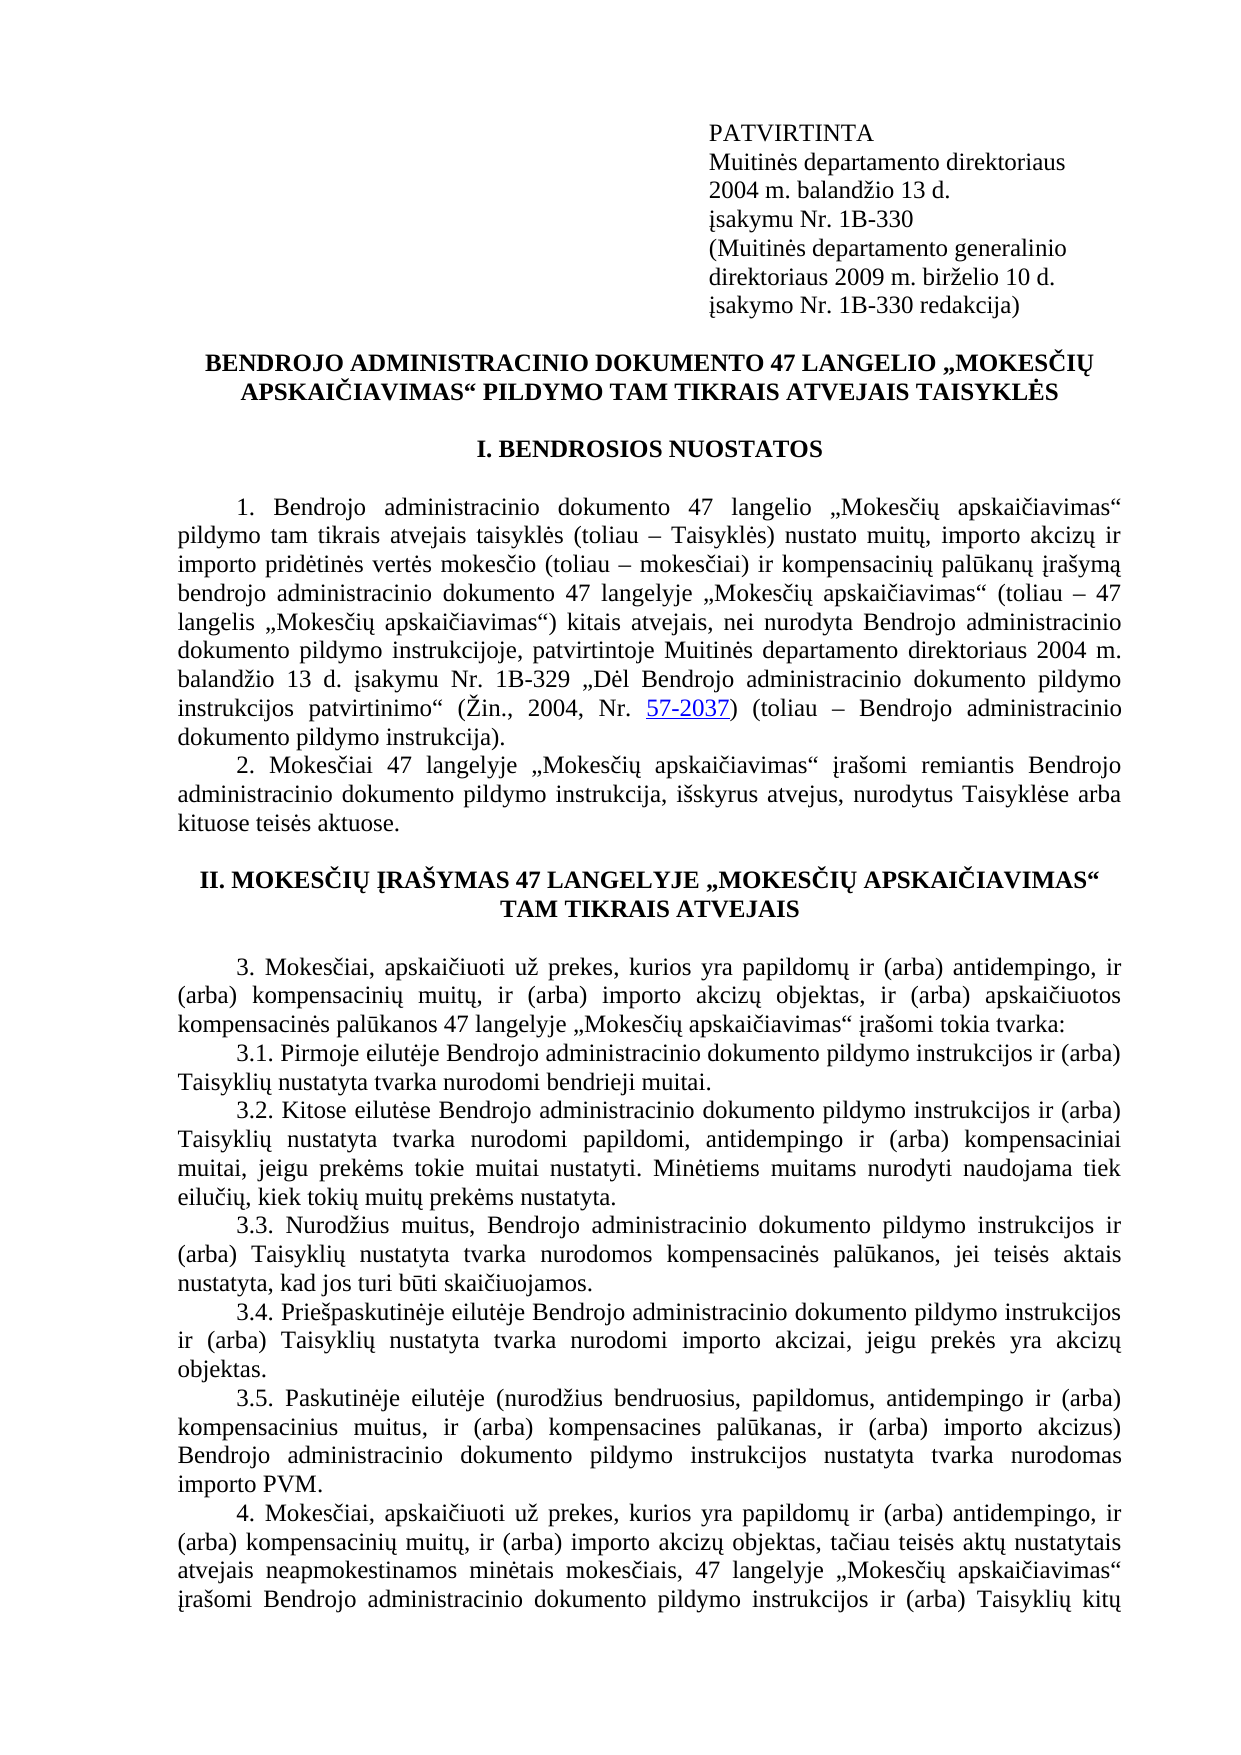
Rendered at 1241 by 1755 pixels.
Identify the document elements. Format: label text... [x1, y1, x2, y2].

text direktoriaus 2009 m. birželio 10 d. [177, 262, 1122, 291]
text 2004 m. balandžio 13 d. [177, 176, 1122, 204]
text 3. Mokesčiai, apskaičiuoti už prekes, kurios yra papildomų ir (arba) antidempingo, ir (arba) kompensacinių muitų, ir (arba) importo akcizų objektas, ir (arba) apskaičiuotos kompensacinės palūkanos 47 langelyje „Mokesčių apskaičiavimas“ įrašomi tokia tvarka: [177, 952, 1122, 1038]
text 2. Mokesčiai 47 langelyje „Mokesčių apskaičiavimas“ įrašomi remiantis Bendrojo administracinio dokumento pildymo instrukcija, išskyrus atvejus, nurodytus Taisyklėse arba kituose teisės aktuose. [177, 751, 1122, 837]
text Muitinės departamento direktoriaus [177, 147, 1122, 176]
text I. BENDROSIOS NUOSTATOS [177, 434, 1122, 463]
text 3.5. Paskutinėje eilutėje (nurodžius bendruosius, papildomus, antidempingo ir (arba) kompensacinius muitus, ir (arba) kompensacines palūkanas, ir (arba) importo akcizus) Bendrojo administracinio dokumento pildymo instrukcijos nustatyta tvarka nurodomas importo PVM. [177, 1383, 1122, 1498]
text 3.3. Nurodžius muitus, Bendrojo administracinio dokumento pildymo instrukcijos ir (arba) Taisyklių nustatyta tvarka nurodomos kompensacinės palūkanos, jei teisės aktais nustatyta, kad jos turi būti skaičiuojamos. [177, 1211, 1122, 1297]
text BENDROJO ADMINISTRACINIO DOKUMENTO 47 LANGELIO „MOKESČIŲ APSKAIČIAVIMAS“ PILDYMO TAM TIKRAIS ATVEJAIS TAISYKLĖS [177, 348, 1122, 406]
text įsakymu Nr. 1B-330 [177, 204, 1122, 233]
text 3.4. Priešpaskutinėje eilutėje Bendrojo administracinio dokumento pildymo instrukcijos ir (arba) Taisyklių nustatyta tvarka nurodomi importo akcizai, jeigu prekės yra akcizų objektas. [177, 1297, 1122, 1383]
text 3.2. Kitose eilutėse Bendrojo administracinio dokumento pildymo instrukcijos ir (arba) Taisyklių nustatyta tvarka nurodomi papildomi, antidempingo ir (arba) kompensaciniai muitai, jeigu prekėms tokie muitai nustatyti. Minėtiems muitams nurodyti naudojama tiek eilučių, kiek tokių muitų prekėms nustatyta. [177, 1096, 1122, 1211]
text (Muitinės departamento generalinio [177, 233, 1122, 262]
text 4. Mokesčiai, apskaičiuoti už prekes, kurios yra papildomų ir (arba) antidempingo, ir (arba) kompensacinių muitų, ir (arba) importo akcizų objektas, tačiau teisės aktų nustatytais atvejais neapmokestinamos minėtais mokesčiais, 47 langelyje „Mokesčių apskaičiavimas“ įrašomi Bendrojo administracinio dokumento pildymo instrukcijos ir (arba) Taisyklių kitų [177, 1498, 1122, 1613]
text 3.1. Pirmoje eilutėje Bendrojo administracinio dokumento pildymo instrukcijos ir (arba) Taisyklių nustatyta tvarka nurodomi bendrieji muitai. [177, 1038, 1122, 1096]
text įsakymo Nr. 1B-330 redakcija) [177, 291, 1122, 319]
text 1. Bendrojo administracinio dokumento 47 langelio „Mokesčių apskaičiavimas“ pildymo tam tikrais atvejais taisyklės (toliau – Taisyklės) nustato muitų, importo akcizų ir importo pridėtinės vertės mokesčio (toliau – mokesčiai) ir kompensacinių palūkanų įrašymą bendrojo administracinio dokumento 47 langelyje „Mokesčių apskaičiavimas“ (toliau – 47 langelis „Mokesčių apskaičiavimas“) kitais atvejais, nei nurodyta Bendrojo administracinio dokumento pildymo instrukcijoje, patvirtintoje Muitinės departamento direktoriaus 2004 m. balandžio 13 d. įsakymu Nr. 1B-329 „Dėl Bendrojo administracinio dokumento pildymo instrukcijos patvirtinimo“ (Žin., 2004, Nr. 57-2037) (toliau – Bendrojo administracinio dokumento pildymo instrukcija). [177, 492, 1122, 751]
text II. MOKESČIŲ ĮRAŠYMAS 47 LANGELYJE „MOKESČIŲ APSKAIČIAVIMAS“ TAM TIKRAIS ATVEJAIS [177, 866, 1122, 923]
text PATVIRTINTA [709, 118, 1122, 147]
